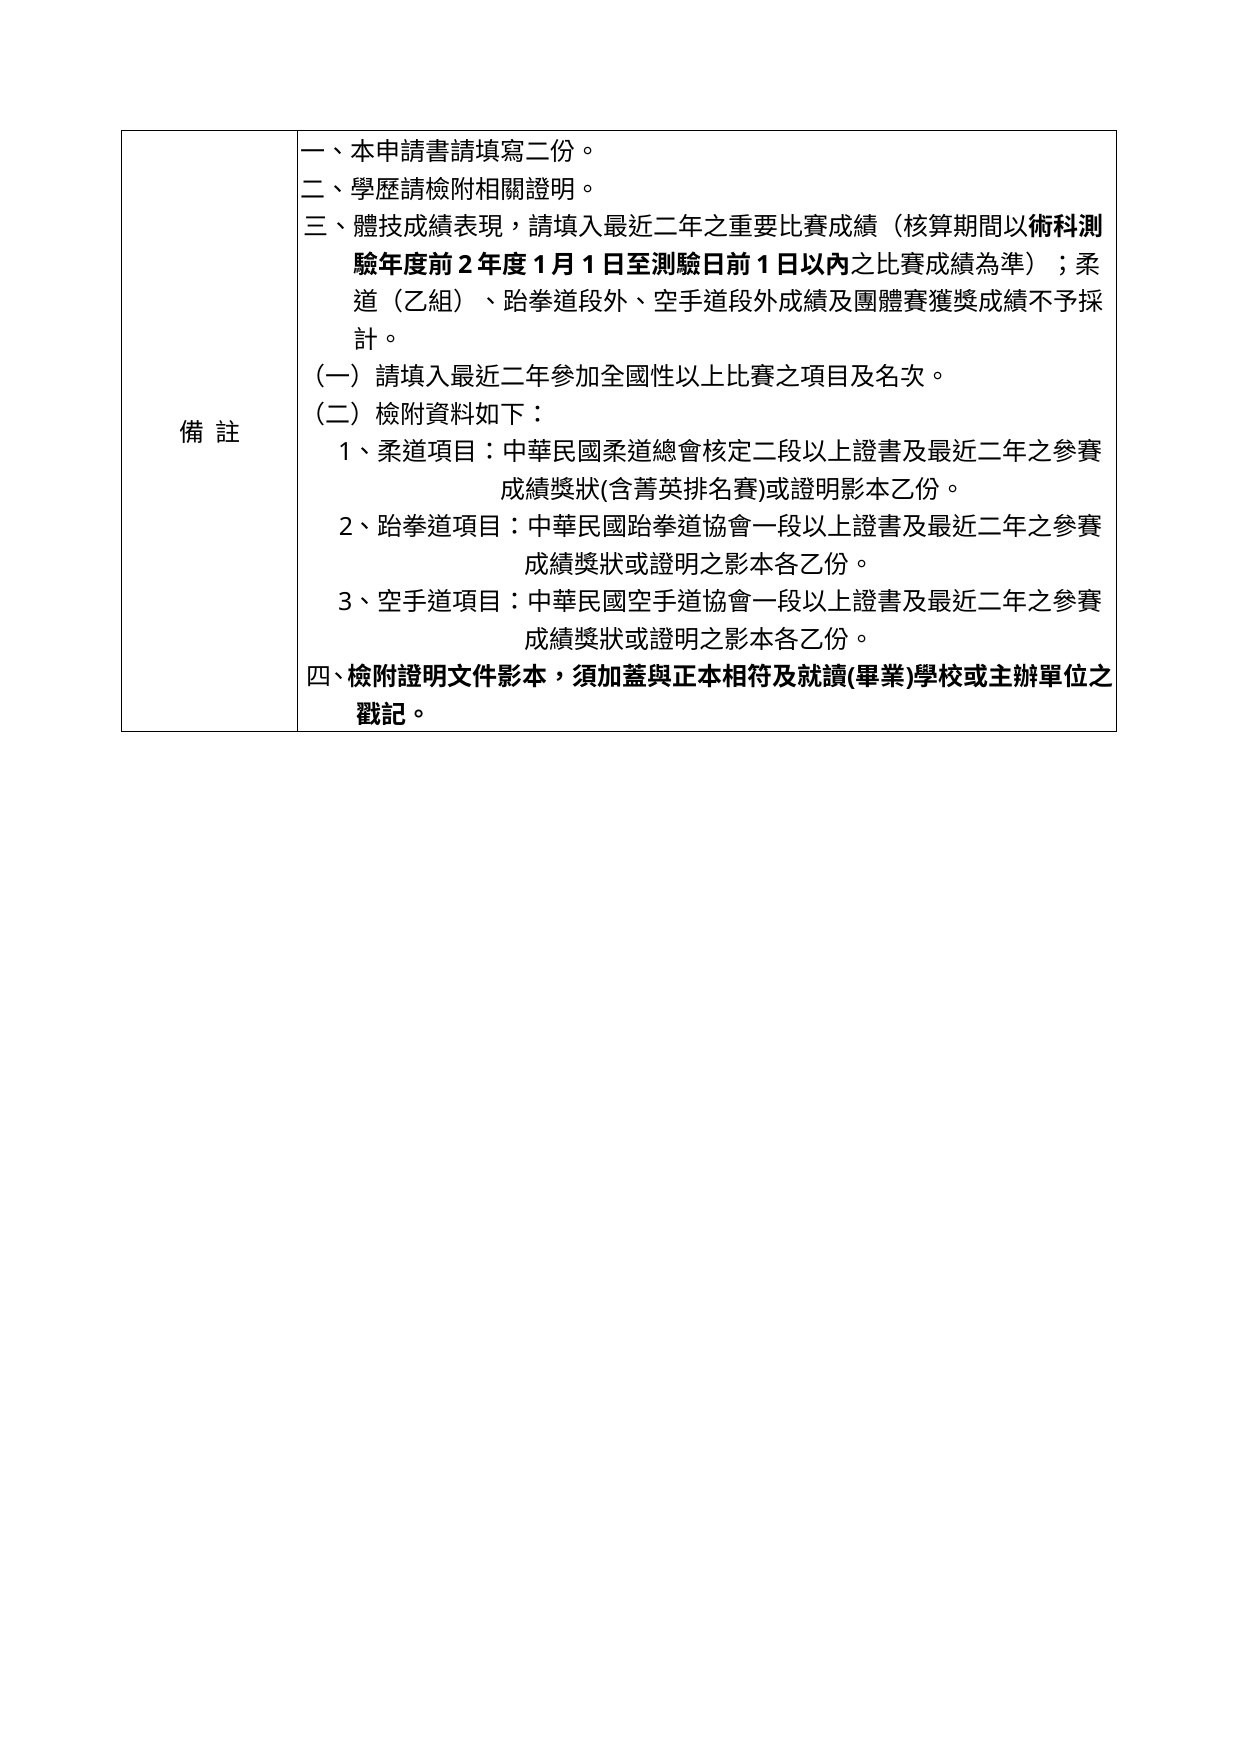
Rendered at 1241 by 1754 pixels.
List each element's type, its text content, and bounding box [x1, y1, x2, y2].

table_cell 備 註 [122, 131, 297, 731]
table_cell 一、本申請書請填寫二份。 二、學歷請檢附相關證明。 三、體技成績表現，請填入最近二年之重要比賽成績（核算期間以術科測驗年度前2年度1月1日至測驗日前1日以內之比賽成績為準）；柔道（乙組）、跆拳道段外、空手道段外成績及團體賽獲獎成績不予採計。 （一）請填入最近二年參加全國性以上比賽之項目及名次。 （二）檢附資料如下： 1、柔道項目：中華民國柔道總會核定二段以上證書及最近二年之參賽成績獎狀(含菁英排名賽)或證明影本乙份。 2、跆拳道項目：中華民國跆拳道協會一段以上證書及最近二年之參賽成績獎狀或證明之影本各乙份。 3、空手道項目：中華民國空手道協會一段以上證書及最近二年之參賽成績獎狀或證明之影本各乙份。 四、檢附證明文件影本，須加蓋與正本相符及就讀(畢業)學校或主辦單位之戳記。 [298, 131, 1116, 731]
